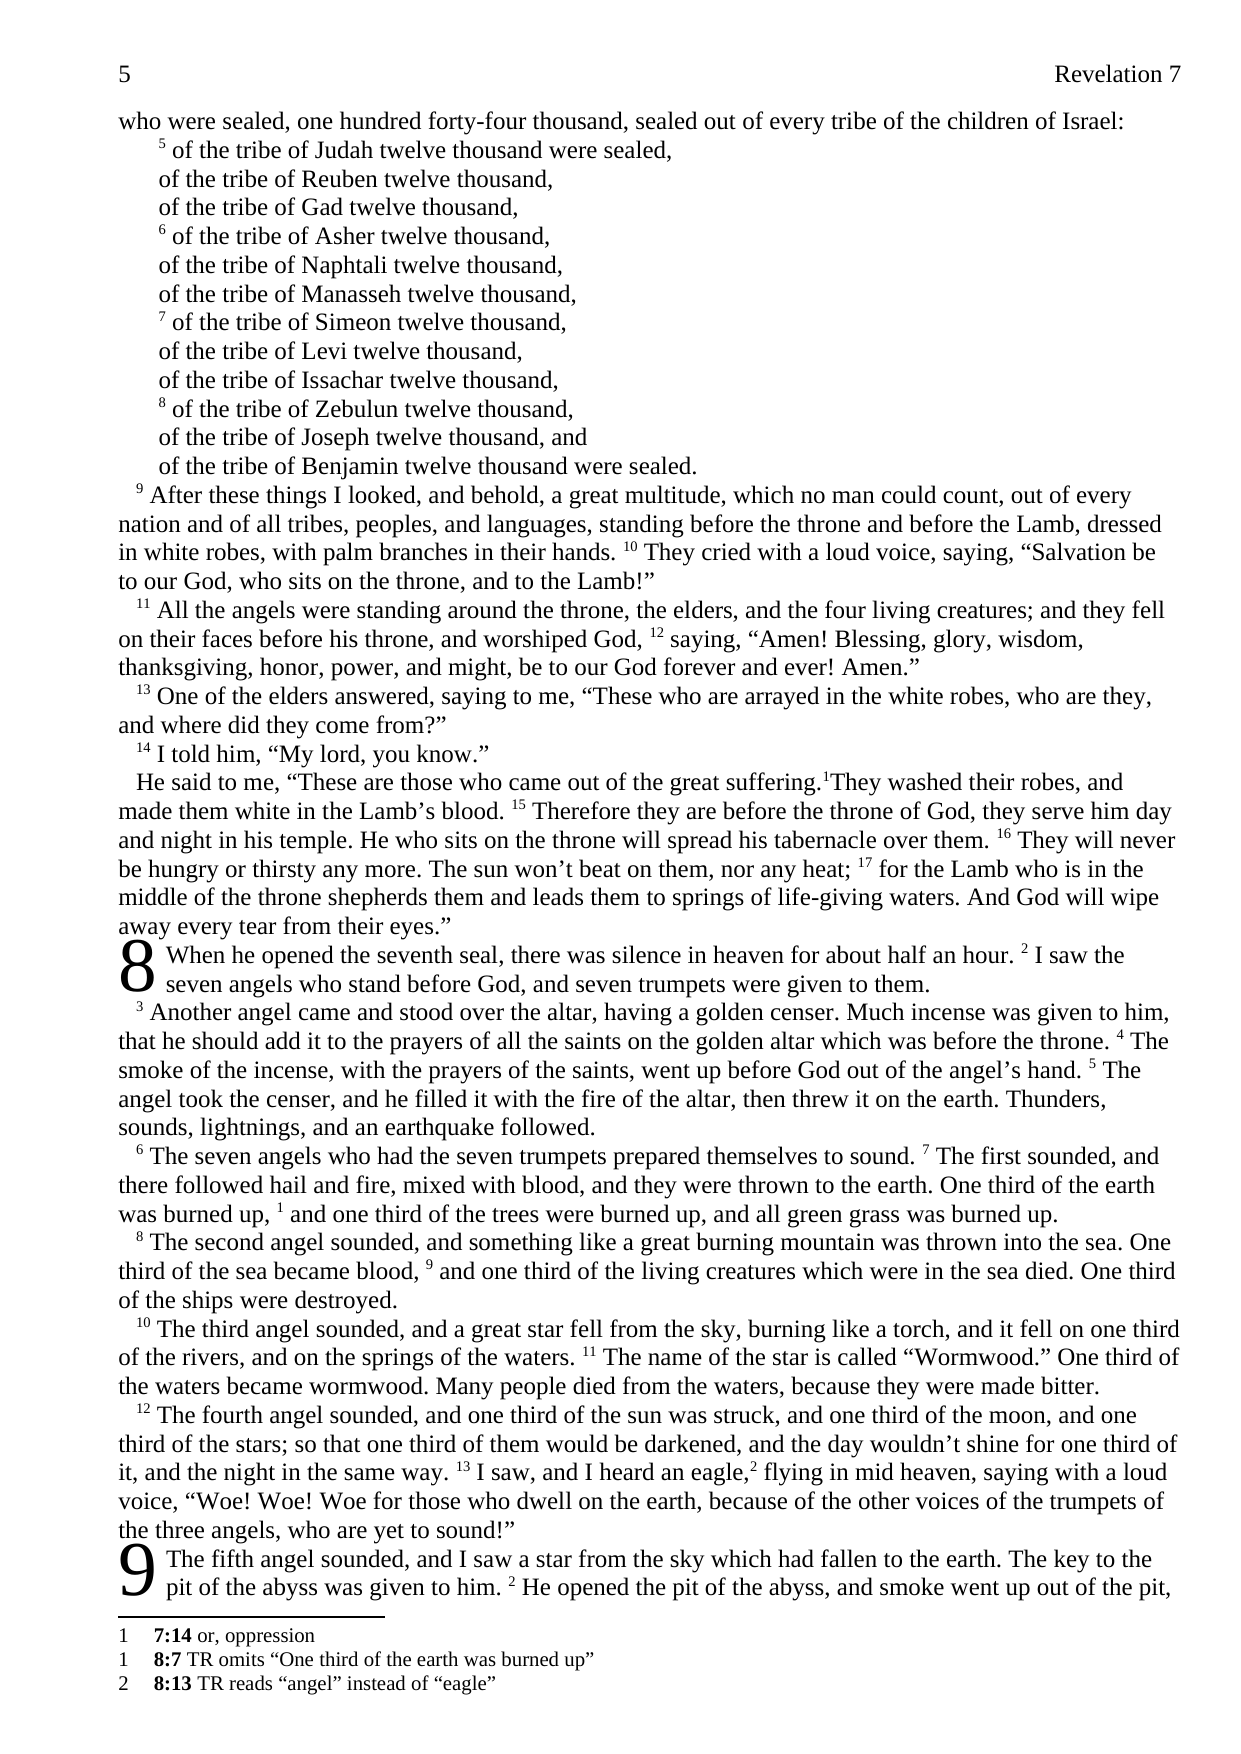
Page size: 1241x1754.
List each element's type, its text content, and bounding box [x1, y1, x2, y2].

text 11 All the angels were standing around the throne, the elders, and the four living creatures; and they fell on their faces before his throne, and worshiped God, 12 saying, “Amen! Blessing, glory, wisdom, thanksgiving, honor, power, and might, be to our God forever and ever! Amen.” [118, 595, 1181, 681]
text of the tribe of Gad twelve thousand, [158, 192, 1181, 221]
text of the tribe of Manasseh twelve thousand, [158, 279, 1181, 307]
text 5 of the tribe of Judah twelve thousand were sealed, [158, 135, 1181, 164]
text 8When he opened the seventh seal, there was silence in heaven for about half an hour. 2 I saw the seven angels who stand before God, and seven trumpets were given to them. [118, 940, 1181, 997]
text of the tribe of Joseph twelve thousand, and [158, 422, 1181, 451]
text 14 I told him, “My lord, you know.” [118, 739, 1181, 767]
text 8:13 TR reads “angel” instead of “eagle” [118, 1671, 1181, 1695]
text He said to me, “These are those who came out of the great suffering.They washed their robes, and made them white in the Lamb’s blood. 15 Therefore they are before the throne of God, they serve him day and night in his temple. He who sits on the throne will spread his tabernacle over them. 16 They will never be hungry or thirsty any more. The sun won’t beat on them, nor any heat; 17 for the Lamb who is in the middle of the throne shepherds them and leads them to springs of life-giving waters. And God will wipe away every tear from their eyes.” [118, 767, 1181, 940]
text 8 of the tribe of Zebulun twelve thousand, [158, 394, 1181, 422]
text of the tribe of Issachar twelve thousand, [158, 365, 1181, 394]
text 13 One of the elders answered, saying to me, “These who are arrayed in the white robes, who are they, and where did they come from?” [118, 681, 1181, 739]
text of the tribe of Naphtali twelve thousand, [158, 250, 1181, 279]
text 8 The second angel sounded, and something like a great burning mountain was thrown into the sea. One third of the sea became blood, 9 and one third of the living creatures which were in the sea died. One third of the ships were destroyed. [118, 1227, 1181, 1314]
text 7After this, I saw four angels standing at the four corners of the earth, holding the four winds of the earth, so that no wind would blow on the earth, or on the sea, or on any tree. 2 I saw another angel ascend from the sunrise, having the seal of the living God. He cried with a loud voice to the four angels to whom it was given to harm the earth and the sea, 3 saying, “Don’t harm the earth, neither the sea, nor the trees, until we have sealed the bondservants of our God on their foreheads!” 4 I heard the number of those who were sealed, one hundred forty-four thousand, sealed out of every tribe of the children of Israel: [118, 106, 1181, 135]
text 12 The fourth angel sounded, and one third of the sun was struck, and one third of the moon, and one third of the stars; so that one third of them would be darkened, and the day wouldn’t shine for one third of it, and the night in the same way. 13 I saw, and I heard an eagle, flying in mid heaven, saying with a loud voice, “Woe! Woe! Woe for those who dwell on the earth, because of the other voices of the trumpets of the three angels, who are yet to sound!” [118, 1400, 1181, 1544]
text 8:7 TR omits “One third of the earth was burned up” [118, 1647, 1181, 1671]
text 10 The third angel sounded, and a great star fell from the sky, burning like a torch, and it fell on one third of the rivers, and on the springs of the waters. 11 The name of the star is called “Wormwood.” One third of the waters became wormwood. Many people died from the waters, because they were made bitter. [118, 1314, 1181, 1400]
text 6 of the tribe of Asher twelve thousand, [158, 221, 1181, 250]
text 9 After these things I looked, and behold, a great multitude, which no man could count, out of every nation and of all tribes, peoples, and languages, standing before the throne and before the Lamb, dressed in white robes, with palm branches in their hands. 10 They cried with a loud voice, saying, “Salvation be to our God, who sits on the throne, and to the Lamb!” [118, 480, 1181, 595]
text of the tribe of Reuben twelve thousand, [158, 164, 1181, 192]
text 6 The seven angels who had the seven trumpets prepared themselves to sound. 7 The first sounded, and there followed hail and fire, mixed with blood, and they were thrown to the earth. One third of the earth was burned up, and one third of the trees were burned up, and all green grass was burned up. [118, 1141, 1181, 1227]
text 7 of the tribe of Simeon twelve thousand, [158, 307, 1181, 336]
text of the tribe of Benjamin twelve thousand were sealed. [158, 451, 1181, 480]
text 7:14 or, oppression [118, 1623, 1181, 1647]
text 9The fifth angel sounded, and I saw a star from the sky which had fallen to the earth. The key to the pit of the abyss was given to him. 2 He opened the pit of the abyss, and smoke went up out of the pit, like the smoke from a burning furnace. The sun and the air were darkened because of the smoke from the pit. 3 Then out of the smoke came locusts on the earth, and power was given to them, as the scorpions of the earth have power. 4 They were told that they should not hurt the grass of the earth, neither any green thing, neither any tree, but only those people who don’t have God’s seal on their foreheads. 5 They were given power, not to kill them, but to torment them for five months. Their torment was like the torment of a scorpion when it strikes a person. 6 In those days people will seek death, and will in no way find it. They will desire to die, and death will flee from them. 7 The shapes of the locusts were like horses prepared for war. On their heads were something like golden crowns, and their faces were like people’s faces. 8 They had hair like women’s hair, and their teeth were like those of lions. 9 They had breastplates, like breastplates of iron. The sound of their wings was like the sound of chariots, or of many horses rushing to war. 10 They have tails like those of scorpions, and stings. In their tails they have power to harm men for five months. 11 They have over them as king the angel of the abyss. His name in Hebrew is “Abaddon”, but in Greek, he has the name “Apollyon”. 12 The first woe is past. Behold, there are still two woes coming after this. [118, 1544, 1181, 1601]
text of the tribe of Levi twelve thousand, [158, 336, 1181, 365]
text 3 Another angel came and stood over the altar, having a golden censer. Much incense was given to him, that he should add it to the prayers of all the saints on the golden altar which was before the throne. 4 The smoke of the incense, with the prayers of the saints, went up before God out of the angel’s hand. 5 The angel took the censer, and he filled it with the fire of the altar, then threw it on the earth. Thunders, sounds, lightnings, and an earthquake followed. [118, 997, 1181, 1141]
